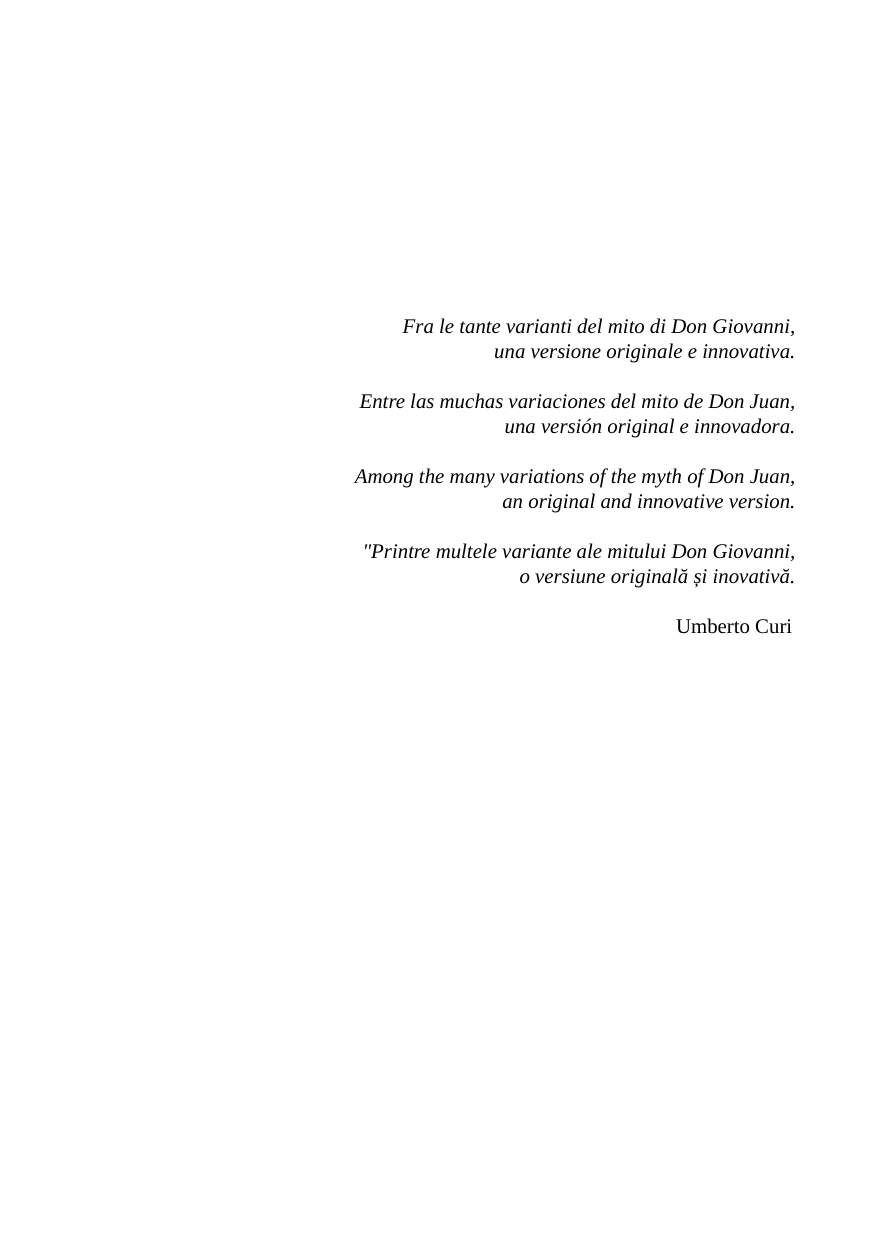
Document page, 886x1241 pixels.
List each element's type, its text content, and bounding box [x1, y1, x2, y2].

text o versiune originală și inovativă. Umberto Curi [88, 563, 797, 638]
text una versione originale e innovativa. [88, 338, 797, 363]
text Fra le tante varianti del mito di Don Giovanni, [88, 313, 797, 338]
text an original and innovative version. "Printre multele variante ale mitului Don Giovanni, [88, 488, 797, 563]
text una versión original e innovadora. Among the many variations of the myth of Don Juan, [88, 413, 797, 488]
text Entre las muchas variaciones del mito de Don Juan, [88, 363, 797, 413]
